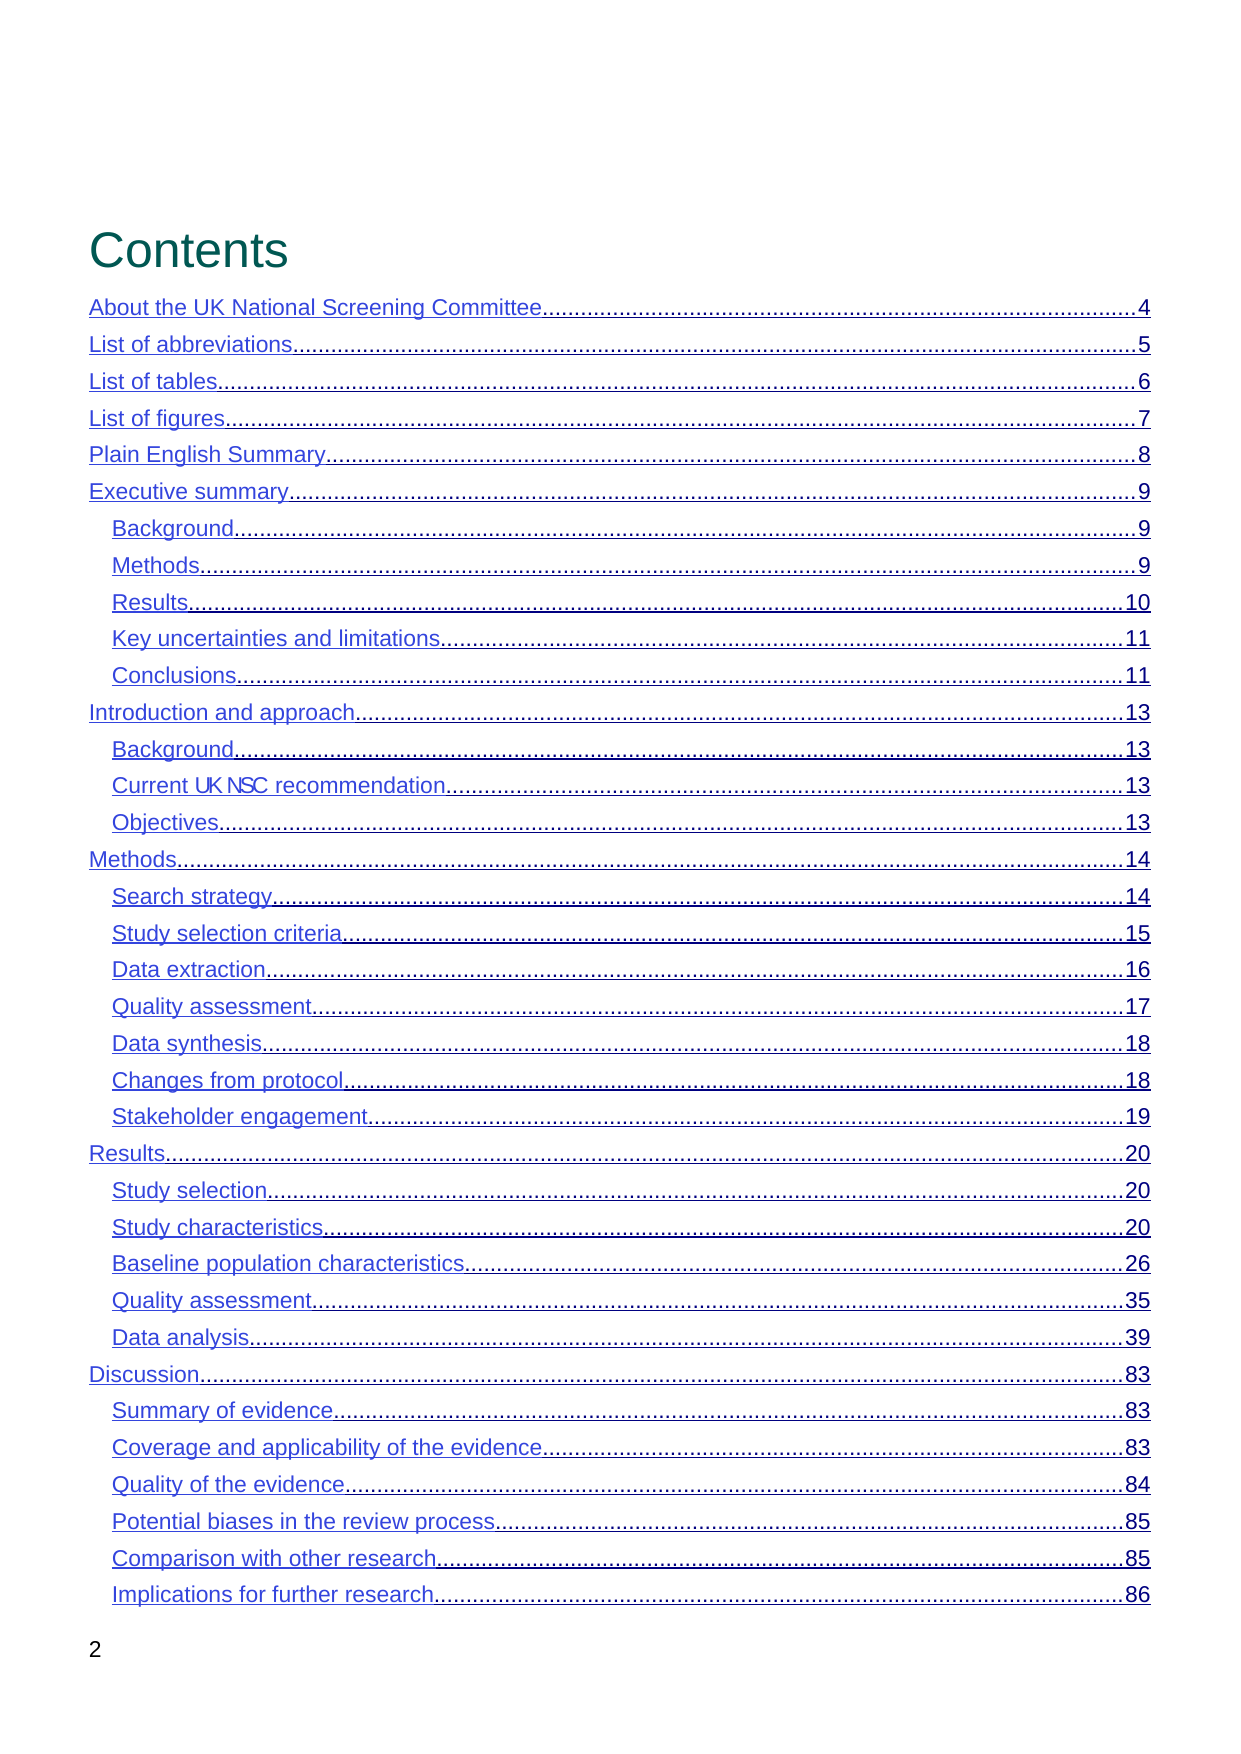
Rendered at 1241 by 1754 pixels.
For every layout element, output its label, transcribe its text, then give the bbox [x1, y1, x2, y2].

text Methods 14 [89, 846, 1152, 872]
text Methods 9 [112, 552, 1152, 578]
text Background 9 [112, 515, 1152, 541]
text Data analysis 39 [112, 1324, 1152, 1350]
text List of abbreviations 5 [89, 331, 1152, 357]
text Discussion 83 [89, 1361, 1152, 1387]
text Current UK NSC recommendation 13 [112, 772, 1152, 799]
text About the UK National Screening Committee 4 [89, 294, 1152, 321]
text Conclusions 11 [112, 662, 1152, 688]
text Quality assessment 35 [112, 1287, 1152, 1313]
text Comparison with other research 85 [112, 1544, 1152, 1571]
text Data synthesis 18 [112, 1030, 1152, 1056]
text Study selection criteria 15 [112, 919, 1152, 946]
text Study selection 20 [112, 1177, 1152, 1203]
text Stakeholder engagement 19 [112, 1103, 1152, 1130]
text Background 13 [112, 736, 1152, 762]
text Quality of the evidence 84 [112, 1471, 1152, 1497]
text Key uncertainties and limitations 11 [112, 625, 1152, 652]
text Implications for further research 86 [112, 1581, 1152, 1608]
text Search strategy 14 [112, 883, 1152, 909]
text Summary of evidence 83 [112, 1397, 1152, 1424]
text Results 10 [112, 588, 1152, 615]
text Baseline population characteristics 26 [112, 1250, 1152, 1277]
text Potential biases in the review process 85 [112, 1508, 1152, 1534]
text Study characteristics 20 [112, 1214, 1152, 1240]
text Coverage and applicability of the evidence 83 [112, 1434, 1152, 1461]
text Changes from protocol 18 [112, 1067, 1152, 1093]
text Results 20 [89, 1140, 1152, 1166]
text Contents [89, 220, 1152, 278]
text Plain English Summary 8 [89, 441, 1152, 468]
text List of figures 7 [89, 405, 1152, 431]
text Executive summary 9 [89, 478, 1152, 504]
text Objectives 13 [112, 809, 1152, 836]
text Data extraction 16 [112, 956, 1152, 983]
text Introduction and approach 13 [89, 699, 1152, 725]
text Quality assessment 17 [112, 993, 1152, 1019]
text List of tables 6 [89, 368, 1152, 394]
